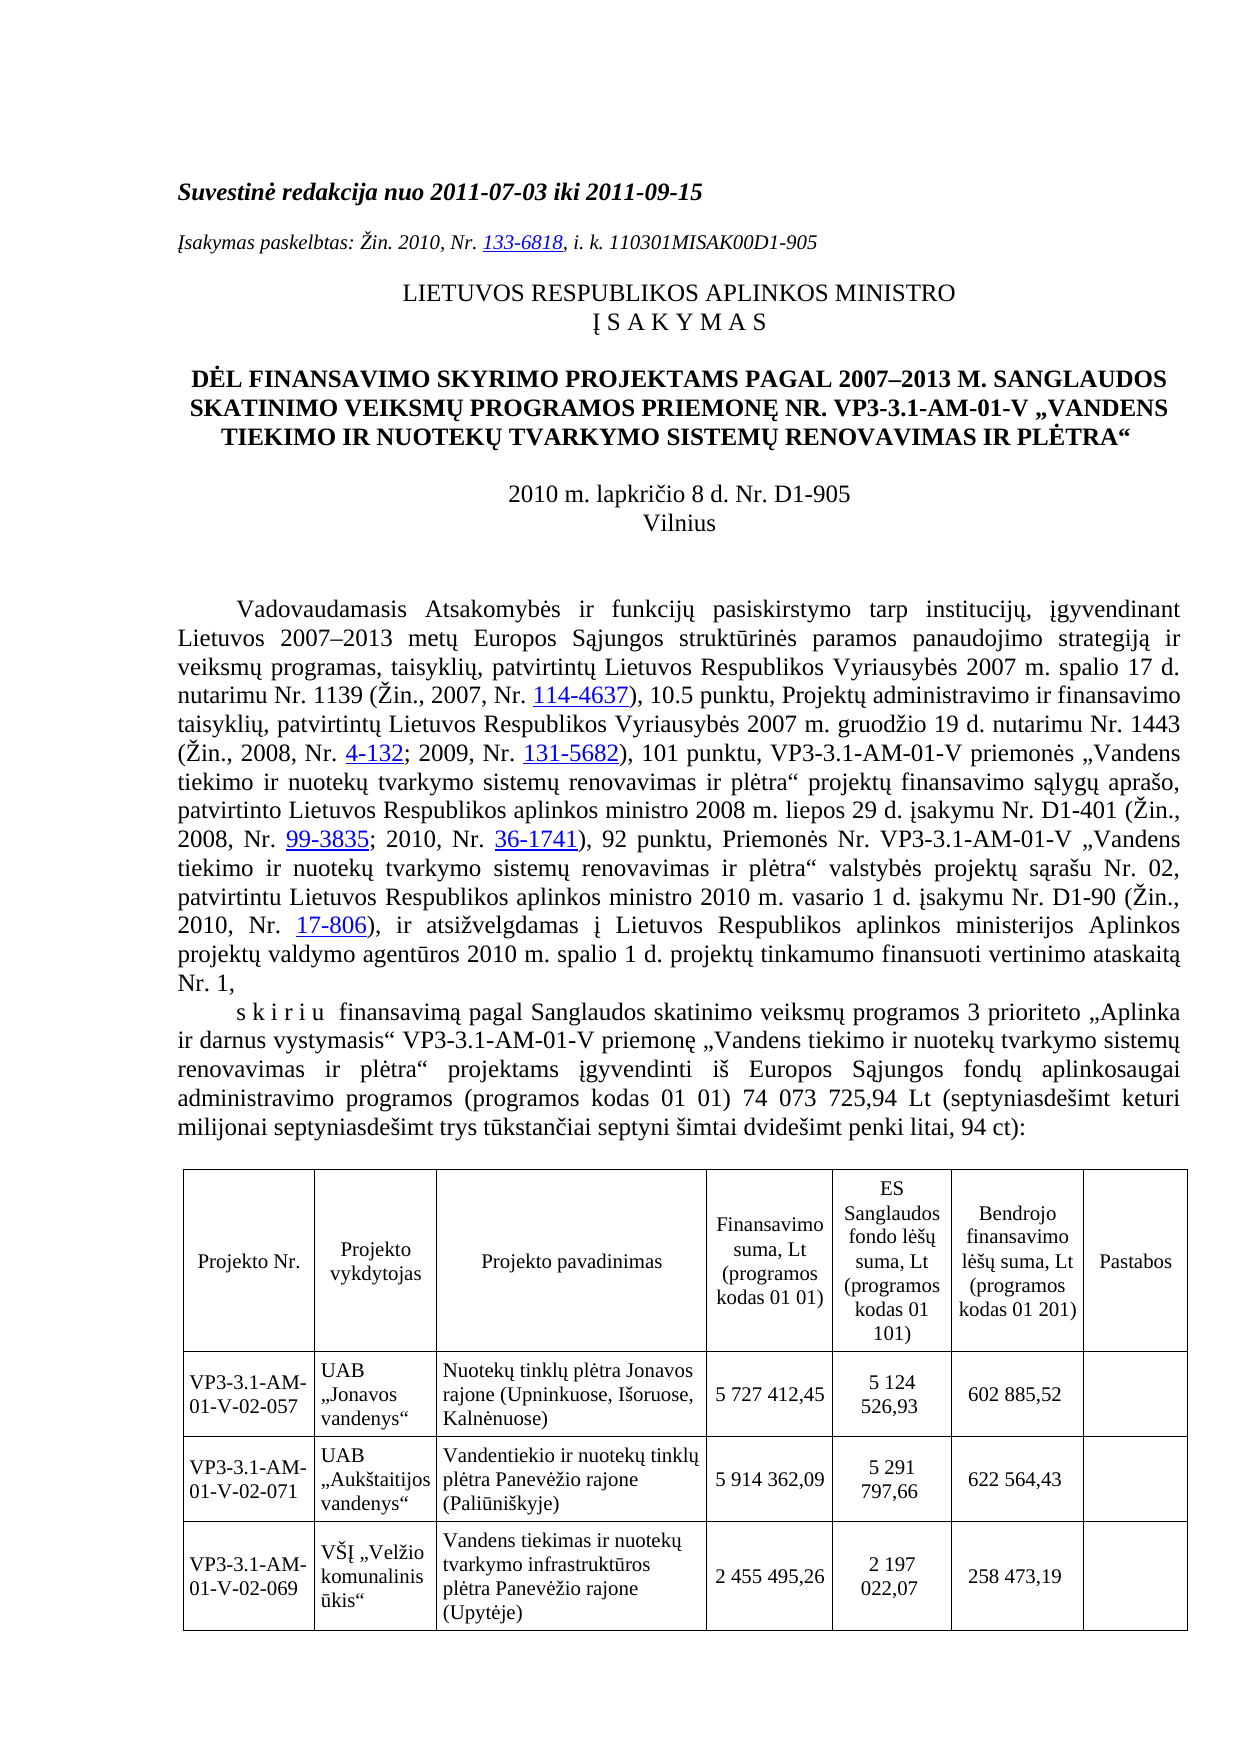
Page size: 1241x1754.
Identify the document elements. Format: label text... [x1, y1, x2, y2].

table_cell UAB „Jonavos vandenys“ [315, 1352, 436, 1436]
text Vadovaudamasis Atsakomybės ir funkcijų pasiskirstymo tarp institucijų, įgyvendinant Lietuvos 2007–2013 metų Europos Sąjungos struktūrinės paramos panaudojimo strategiją ir veiksmų programas, taisyklių, patvirtintų Lietuvos Respublikos Vyriausybės 2007 m. spalio 17 d. nutarimu Nr. 1139 (Žin., 2007, Nr. 114-4637), 10.5 punktu, Projektų administravimo ir finansavimo taisyklių, patvirtintų Lietuvos Respublikos Vyriausybės 2007 m. gruodžio 19 d. nutarimu Nr. 1443 (Žin., 2008, Nr. 4-132; 2009, Nr. 131-5682), 101 punktu, VP3-3.1-AM-01-V priemonės „Vandens tiekimo ir nuotekų tvarkymo sistemų renovavimas ir plėtra“ projektų finansavimo sąlygų aprašo, patvirtinto Lietuvos Respublikos aplinkos ministro 2008 m. liepos 29 d. įsakymu Nr. D1-401 (Žin., 2008, Nr. 99-3835; 2010, Nr. 36-1741), 92 punktu, Priemonės Nr. VP3-3.1-AM-01-V „Vandens tiekimo ir nuotekų tvarkymo sistemų renovavimas ir plėtra“ valstybės projektų sąrašu Nr. 02, patvirtintu Lietuvos Respublikos aplinkos ministro 2010 m. vasario 1 d. įsakymu Nr. D1-90 (Žin., 2010, Nr. 17-806), ir atsižvelgdamas į Lietuvos Respublikos aplinkos ministerijos Aplinkos projektų valdymo agentūros 2010 m. spalio 1 d. projektų tinkamumo finansuoti vertinimo ataskaitą Nr. 1, [177, 594, 1181, 997]
table_cell 5 291 797,66 [833, 1437, 951, 1521]
text DĖL FINANSAVIMO SKYRIMO PROJEKTAMS PAGAL 2007–2013 M. SANGLAUDOS SKATINIMO VEIKSMŲ PROGRAMOS PRIEMONĘ Nr. VP3-3.1-AM-01-V „VANDENS TIEKIMO IR NUOTEKŲ TVARKYMO SISTEMŲ RENOVAVIMAS IR PLĖTRA“ [177, 364, 1181, 451]
text LIETUVOS RESPUBLIKOS APLINKOS MINISTRO [177, 278, 1181, 307]
table_cell Vandens tiekimas ir nuotekų tvarkymo infrastruktūros plėtra Panevėžio rajone (Upytėje) [437, 1522, 706, 1630]
table_cell 622 564,43 [952, 1437, 1083, 1521]
table_cell VP3-3.1-AM-01-V-02-057 [184, 1352, 314, 1436]
table_cell VP3-3.1-AM-01-V-02-071 [184, 1437, 314, 1521]
text skiriu finansavimą pagal Sanglaudos skatinimo veiksmų programos 3 prioriteto „Aplinka ir darnus vystymasis“ VP3-3.1-AM-01-V priemonę „Vandens tiekimo ir nuotekų tvarkymo sistemų renovavimas ir plėtra“ projektams įgyvendinti iš Europos Sąjungos fondų aplinkosaugai administravimo programos (programos kodas 01 01) 74 073 725,94 Lt (septyniasdešimt keturi milijonai septyniasdešimt trys tūkstančiai septyni šimtai dvidešimt penki litai, 94 ct): [177, 997, 1181, 1141]
text Suvestinė redakcija nuo 2011-07-03 iki 2011-09-15 [177, 177, 1181, 206]
table_header Finansavimo suma, Lt (programos kodas 01 01) [707, 1170, 832, 1351]
table_cell [1084, 1522, 1187, 1630]
table_cell 2 197 022,07 [833, 1522, 951, 1630]
table_header Pastabos [1084, 1170, 1187, 1351]
text Vilnius [177, 508, 1181, 537]
table_cell VŠĮ „Velžio komunalinis ūkis“ [315, 1522, 436, 1630]
table_cell Vandentiekio ir nuotekų tinklų plėtra Panevėžio rajone (Paliūniškyje) [437, 1437, 706, 1521]
table_header Projekto vykdytojas [315, 1170, 436, 1351]
table_cell UAB „Aukštaitijos vandenys“ [315, 1437, 436, 1521]
table_cell 2 455 495,26 [707, 1522, 832, 1630]
text Įsakymas paskelbtas: Žin. 2010, Nr. 133-6818, i. k. 110301MISAK00D1-905 [177, 230, 1181, 254]
table_cell VP3-3.1-AM-01-V-02-069 [184, 1522, 314, 1630]
table_cell 5 727 412,45 [707, 1352, 832, 1436]
table_cell 258 473,19 [952, 1522, 1083, 1630]
table_cell [1084, 1437, 1187, 1521]
text 2010 m. lapkričio 8 d. Nr. D1-905 [177, 479, 1181, 508]
text ĮSAKYMAS [177, 307, 1181, 336]
table_cell Nuotekų tinklų plėtra Jonavos rajone (Upninkuose, Išoruose, Kalnėnuose) [437, 1352, 706, 1436]
table_header ES Sanglaudos fondo lėšų suma, Lt (programos kodas 01 101) [833, 1170, 951, 1351]
table_cell 602 885,52 [952, 1352, 1083, 1436]
table_cell 5 124 526,93 [833, 1352, 951, 1436]
table_cell [1084, 1352, 1187, 1436]
table_header Projekto Nr. [184, 1170, 314, 1351]
table_header Bendrojo finansavimo lėšų suma, Lt (programos kodas 01 201) [952, 1170, 1083, 1351]
table_cell 5 914 362,09 [707, 1437, 832, 1521]
table_header Projekto pavadinimas [437, 1170, 706, 1351]
